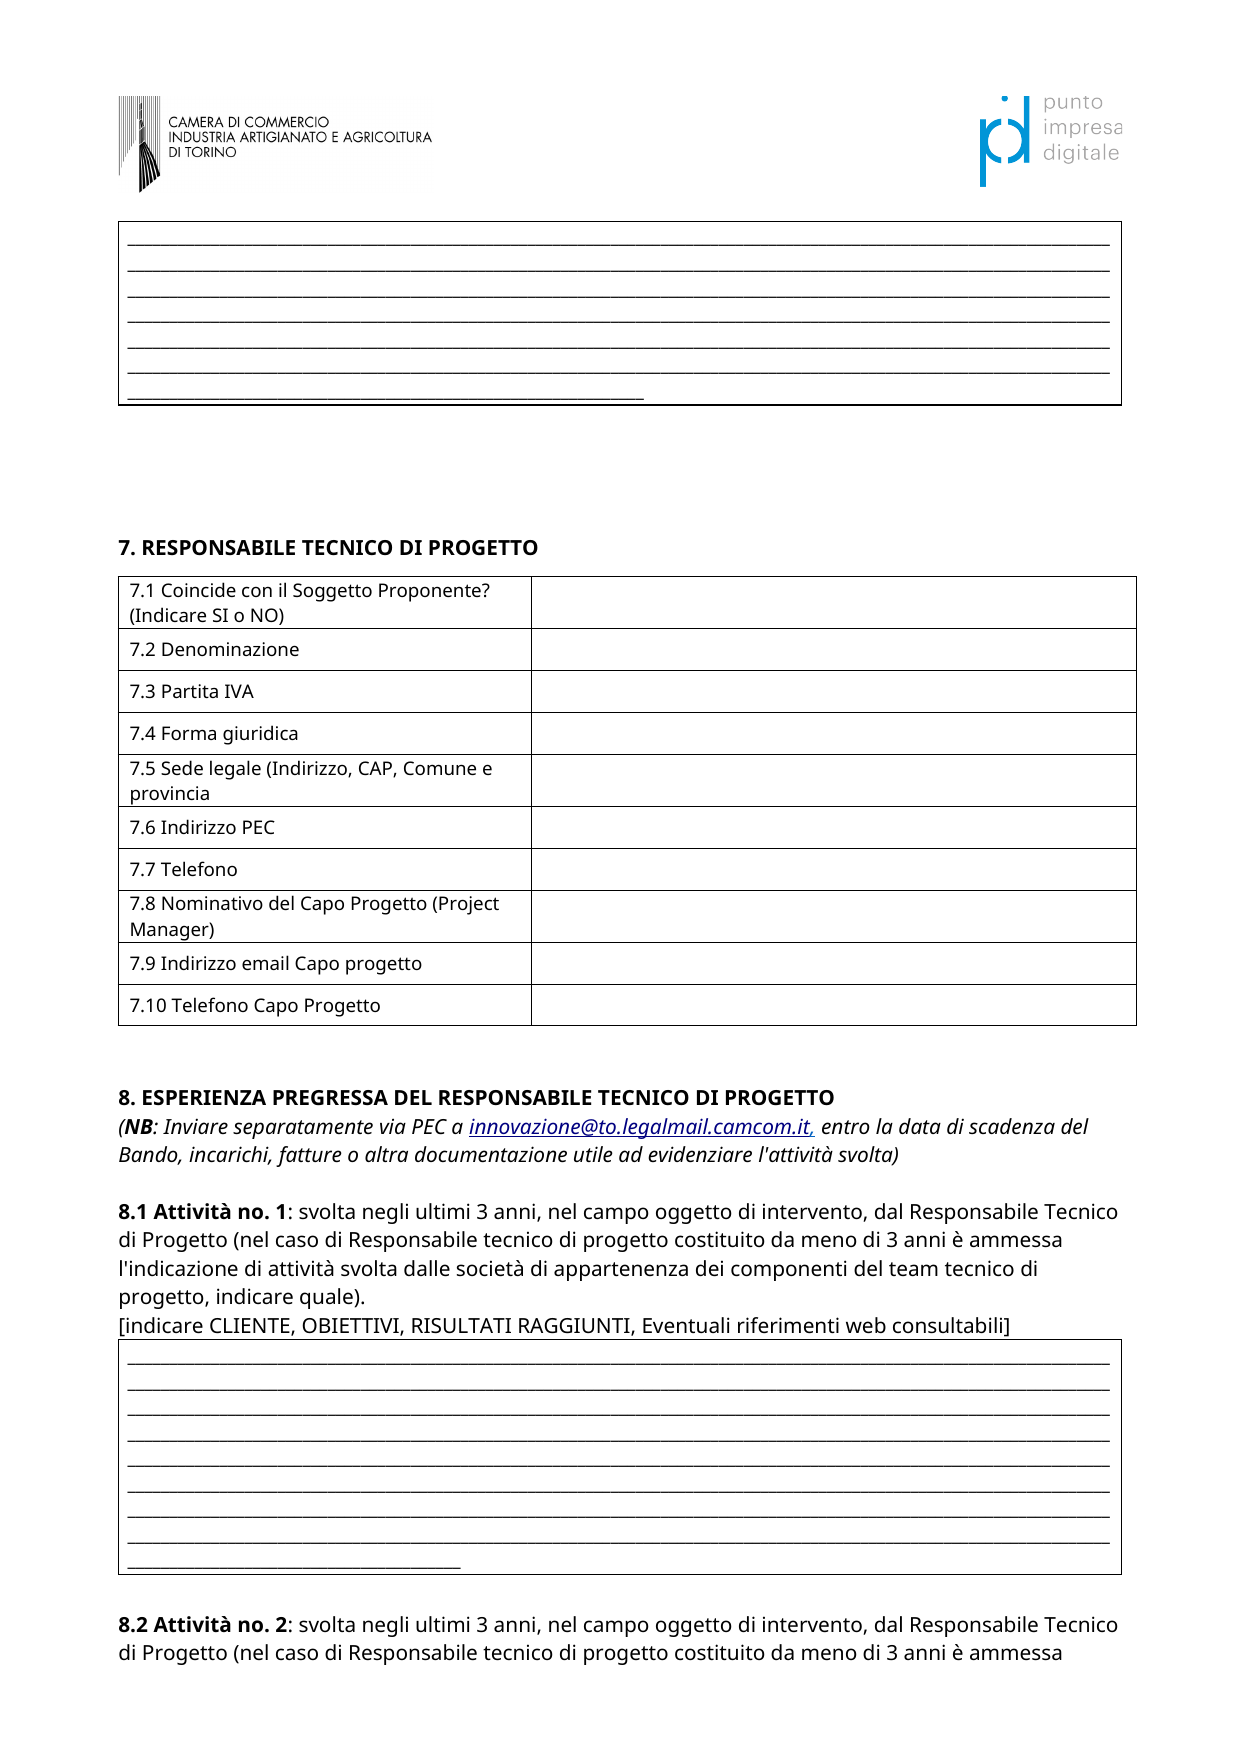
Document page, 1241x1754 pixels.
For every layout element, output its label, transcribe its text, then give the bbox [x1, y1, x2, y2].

text ________________________________________________________________________________________________________________________________________________________________________________________________________________________________________________________________________________________________________________________________________________________________________________________________________________________________________________________________________________________________________________________________________________________________________________________________________________________________________________________________________________________________________________________________________________________________________________________________________________________________________________________________________________________________________________________________________________________________________________________________________________________ [119, 1340, 1121, 1574]
text (NB: Inviare separatamente via PEC a innovazione@to.legalmail.camcom.it, entro la data di scadenza del Bando, incarichi, fatture o altra documentazione utile ad evidenziare l'attività svolta) [118, 1112, 1122, 1169]
table_cell [532, 671, 1136, 712]
text __________________________________________________________________________________________________________________________________________________________________________________________________________________________________________________________________________________________________________________________________________________________________________________________________________________________________________________________________________________________________________________________________________________________________________________________________________________________________________________________________________________________________________________________________________________________________________________________________ [119, 222, 1121, 404]
table_header 7.1 Coincide con il Soggetto Proponente? (Indicare SI o NO) [119, 577, 531, 628]
table_cell [532, 985, 1136, 1025]
text [indicare CLIENTE, OBIETTIVI, RISULTATI RAGGIUNTI, Eventuali riferimenti web consultabili] [118, 1311, 1122, 1339]
table_cell 7.7 Telefono [119, 849, 531, 889]
table_cell 7.2 Denominazione [119, 629, 531, 670]
table_cell [532, 629, 1136, 670]
table_cell [532, 891, 1136, 942]
table_cell 7.10 Telefono Capo Progetto [119, 985, 531, 1025]
text 8.2 Attività no. 2: svolta negli ultimi 3 anni, nel campo oggetto di intervento, dal Responsabile Tecnico di Progetto (nel caso di Responsabile tecnico di progetto costituito da meno di 3 anni è ammessa [118, 1610, 1122, 1667]
text 8.1 Attività no. 1: svolta negli ultimi 3 anni, nel campo oggetto di intervento, dal Responsabile Tecnico di Progetto (nel caso di Responsabile tecnico di progetto costituito da meno di 3 anni è ammessa l'indicazione di attività svolta dalle società di appartenenza dei componenti del team tecnico di progetto, indicare quale). [118, 1197, 1122, 1311]
table_cell 7.3 Partita IVA [119, 671, 531, 712]
table_cell [532, 943, 1136, 983]
table_cell 7.5 Sede legale (Indirizzo, CAP, Comune e provincia [119, 755, 531, 806]
table_cell [532, 849, 1136, 889]
table_cell 7.6 Indirizzo PEC [119, 807, 531, 848]
table_cell [532, 713, 1136, 754]
table_cell 7.4 Forma giuridica [119, 713, 531, 754]
picture [118, 96, 435, 193]
table_cell [532, 755, 1136, 806]
text 7. RESPONSABILE TECNICO DI PROGETTO [118, 533, 1122, 562]
table_cell [532, 807, 1136, 848]
text 8. ESPERIENZA PREGRESSA DEL RESPONSABILE TECNICO DI PROGETTO [118, 1083, 1122, 1112]
table_cell 7.9 Indirizzo email Capo progetto [119, 943, 531, 983]
table_cell 7.8 Nominativo del Capo Progetto (Project Manager) [119, 891, 531, 942]
picture [980, 96, 1123, 187]
table_header [532, 577, 1136, 628]
